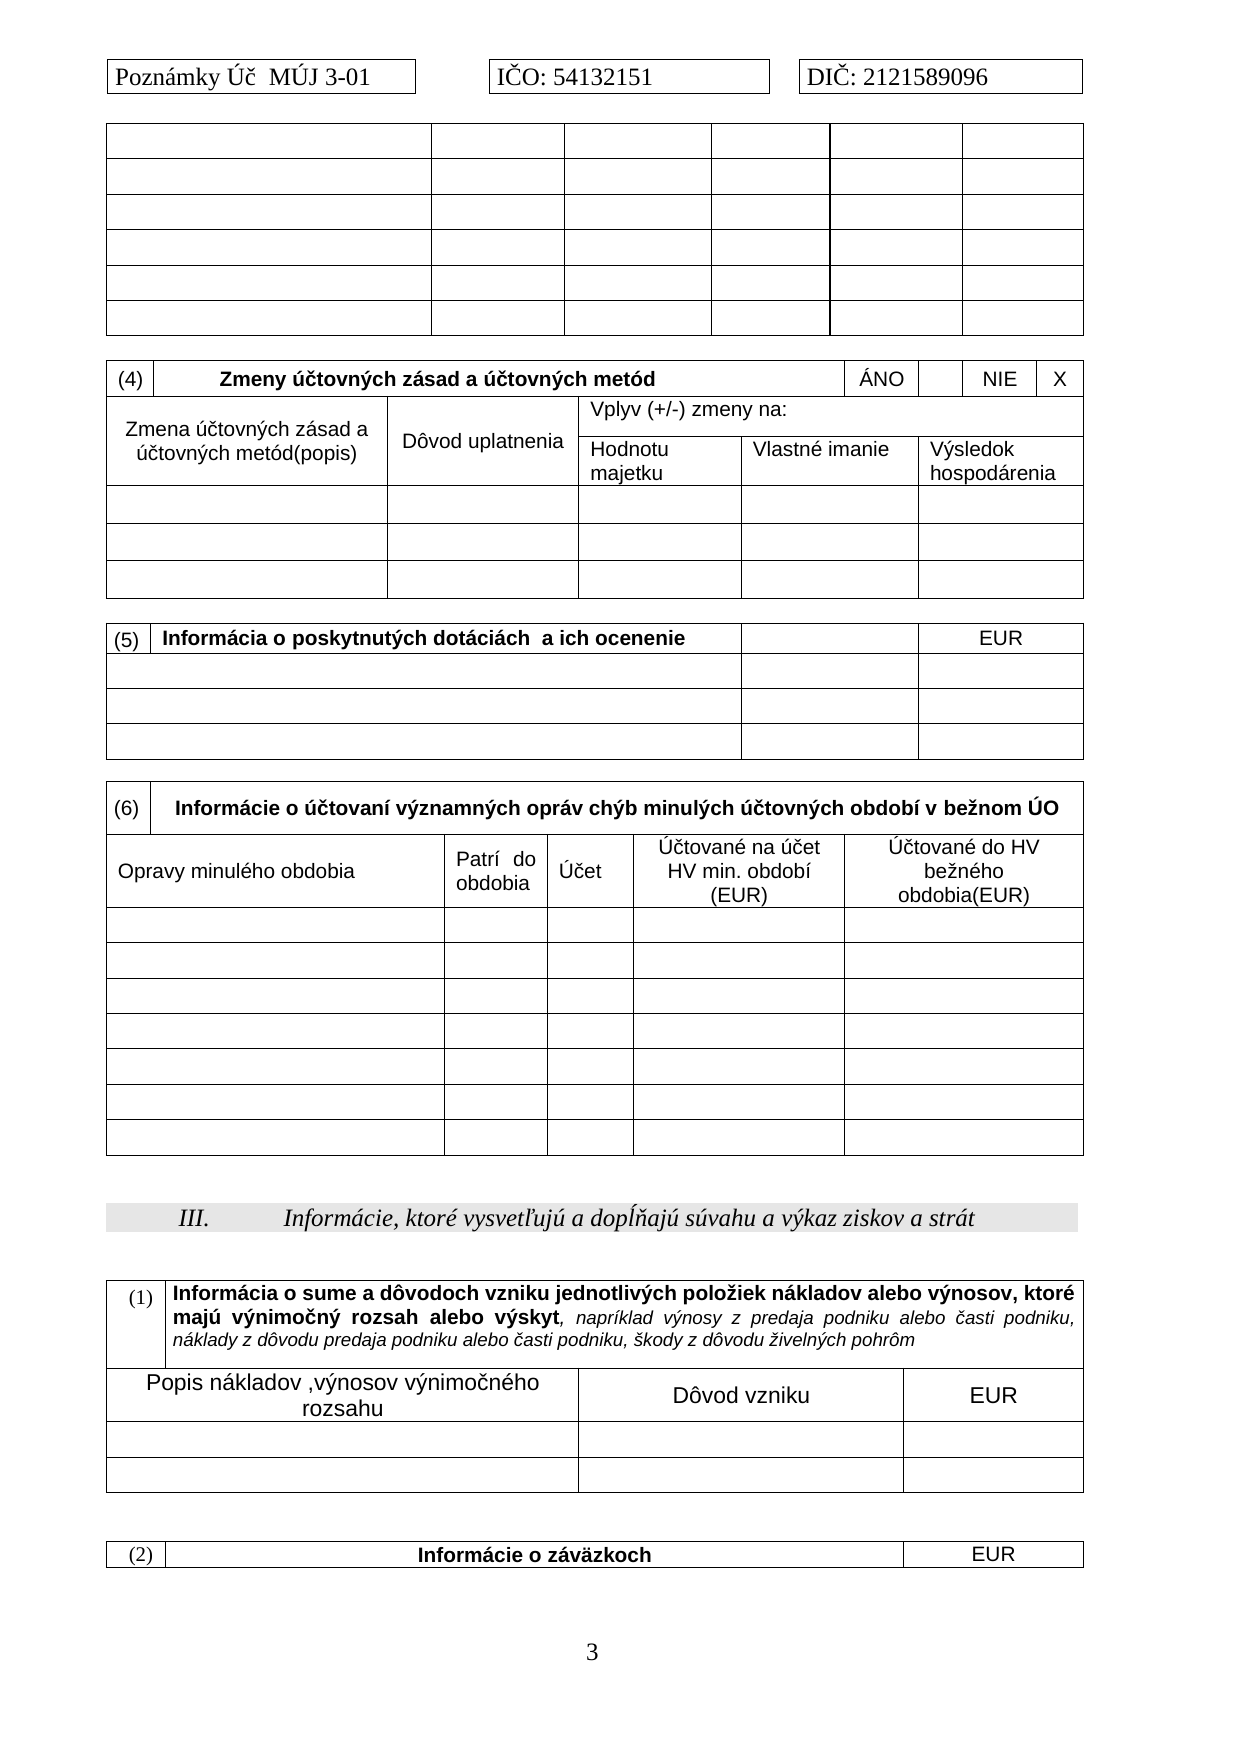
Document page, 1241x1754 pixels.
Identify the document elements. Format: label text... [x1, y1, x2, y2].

table_cell Účtované na účet HV min. období (EUR) [634, 835, 844, 907]
table_cell Dôvod vzniku [579, 1369, 903, 1421]
table_cell [831, 195, 962, 229]
table_cell [919, 654, 1083, 688]
list Informácie, ktoré vysvetľujú a dopĺňajú súvahu a výkaz ziskov a strát [106, 1203, 1078, 1232]
table_cell [565, 124, 711, 158]
table_cell [919, 524, 1083, 560]
table_cell [388, 486, 578, 523]
table_cell [107, 195, 431, 229]
table_cell [445, 1120, 547, 1154]
table_header Informácie o záväzkoch [166, 1542, 903, 1567]
table_cell [742, 689, 918, 723]
table_header Informácia o poskytnutých dotáciách a ich ocenenie [151, 624, 741, 652]
table_cell [963, 301, 1083, 335]
table_cell [579, 561, 741, 598]
table_header Zmeny účtovných zásad a účtovných metód [154, 361, 844, 396]
table_cell [634, 1120, 844, 1154]
table_cell [107, 230, 431, 264]
table_cell [548, 1014, 633, 1048]
table_header EUR [904, 1542, 1083, 1567]
table_cell [579, 524, 741, 560]
table_cell Popis nákladov ,výnosov výnimočného rozsahu [107, 1369, 578, 1421]
table_cell [565, 195, 711, 229]
table_cell [845, 1049, 1083, 1084]
table_cell Vlastné imanie [742, 437, 918, 485]
table_cell [634, 943, 844, 977]
table_cell [963, 230, 1083, 264]
table_cell [963, 195, 1083, 229]
table_cell [107, 1422, 578, 1457]
table_cell Opravy minulého obdobia [107, 835, 444, 907]
table_cell [432, 230, 564, 264]
table_header Informácie o účtovaní významných opráv chýb minulých účtovných období v bežnom ÚO [151, 782, 1083, 834]
table_cell [845, 1085, 1083, 1119]
table_cell [634, 1049, 844, 1084]
table_cell [742, 561, 918, 598]
table_cell [963, 266, 1083, 300]
table_cell [742, 724, 918, 759]
table_cell [107, 486, 387, 523]
table_cell [963, 159, 1083, 194]
table_cell [107, 943, 444, 977]
table_cell [712, 266, 829, 300]
table_cell [107, 159, 431, 194]
table_cell Vplyv (+/-) zmeny na: [579, 397, 1083, 436]
table_cell [107, 561, 387, 598]
table_cell [919, 689, 1083, 723]
table_header [742, 624, 918, 652]
table_cell [445, 1085, 547, 1119]
table_cell [107, 1085, 444, 1119]
table_header X [1037, 361, 1083, 396]
table_cell [445, 908, 547, 942]
table_cell [445, 1014, 547, 1048]
table_cell [107, 266, 431, 300]
table_cell [565, 266, 711, 300]
table_header [107, 1542, 165, 1567]
table_cell [712, 301, 829, 335]
table_cell [432, 301, 564, 335]
table_cell [548, 943, 633, 977]
table_cell [432, 266, 564, 300]
table_cell [845, 908, 1083, 942]
table_cell [107, 908, 444, 942]
table_cell [712, 230, 829, 264]
table_cell [845, 1120, 1083, 1154]
table_cell [445, 979, 547, 1013]
table_header [919, 361, 962, 396]
table_cell [845, 943, 1083, 977]
table_cell [548, 908, 633, 942]
table_cell Dôvod uplatnenia [388, 397, 578, 485]
table_cell [845, 1014, 1083, 1048]
table_cell [831, 301, 962, 335]
table_cell [565, 230, 711, 264]
table_cell [565, 301, 711, 335]
table_cell [831, 124, 962, 158]
table_cell [919, 561, 1083, 598]
table_cell [963, 124, 1083, 158]
table_header EUR [919, 624, 1083, 652]
table_cell [107, 979, 444, 1013]
table_cell [548, 1085, 633, 1119]
table_cell [831, 230, 962, 264]
table_cell [712, 124, 829, 158]
table_cell Zmena účtovných zásad a účtovných metód(popis) [107, 397, 387, 485]
table_header [107, 782, 150, 834]
table_header [107, 1281, 165, 1367]
table_cell [107, 1014, 444, 1048]
table_cell [388, 561, 578, 598]
table_cell [919, 724, 1083, 759]
table_cell [919, 486, 1083, 523]
table_cell [742, 524, 918, 560]
table_cell [579, 1422, 903, 1457]
table_cell [634, 908, 844, 942]
table_cell Výsledok hospodárenia [919, 437, 1083, 485]
table_cell [831, 159, 962, 194]
table_cell [107, 1120, 444, 1154]
table_cell [845, 979, 1083, 1013]
table_cell [107, 689, 741, 723]
table_cell [107, 124, 431, 158]
table_header NIE [963, 361, 1036, 396]
table_cell [712, 159, 829, 194]
table_cell [432, 195, 564, 229]
table_cell [107, 724, 741, 759]
table_cell Hodnotu majetku [579, 437, 741, 485]
table_cell [904, 1422, 1083, 1457]
table_cell Účtované do HV bežného obdobia(EUR) [845, 835, 1083, 907]
table_cell [107, 1458, 578, 1492]
table_cell [548, 1120, 633, 1154]
table_header Informácia o sume a dôvodoch vzniku jednotlivých položiek nákladov alebo výnosov, ktoré majú výnimočný rozsah alebo výskyt, napríklad výnosy z predaja podniku alebo časti podniku, náklady z dôvodu predaja podniku alebo časti podniku, škody z dôvodu živelných pohrôm [166, 1281, 1083, 1367]
table_cell [548, 979, 633, 1013]
table_cell [107, 524, 387, 560]
table_cell [107, 654, 741, 688]
table_cell [742, 486, 918, 523]
table_header ÁNO [845, 361, 918, 396]
table_cell [548, 1049, 633, 1084]
table_cell [107, 1049, 444, 1084]
table_cell [904, 1458, 1083, 1492]
table_cell [579, 1458, 903, 1492]
table_cell [432, 159, 564, 194]
table_cell [445, 1049, 547, 1084]
table_cell [107, 301, 431, 335]
table_cell [388, 524, 578, 560]
table_cell Patrí do obdobia [445, 835, 547, 907]
table_cell [634, 979, 844, 1013]
table_cell [712, 195, 829, 229]
table_cell [432, 124, 564, 158]
table_cell [579, 486, 741, 523]
table_cell [445, 943, 547, 977]
table_cell [634, 1085, 844, 1119]
table_cell [565, 159, 711, 194]
table_cell [742, 654, 918, 688]
table_header [107, 361, 153, 396]
table_header [107, 624, 150, 652]
table_cell EUR [904, 1369, 1083, 1421]
table_cell Účet [548, 835, 633, 907]
table_cell [831, 266, 962, 300]
table_cell [634, 1014, 844, 1048]
